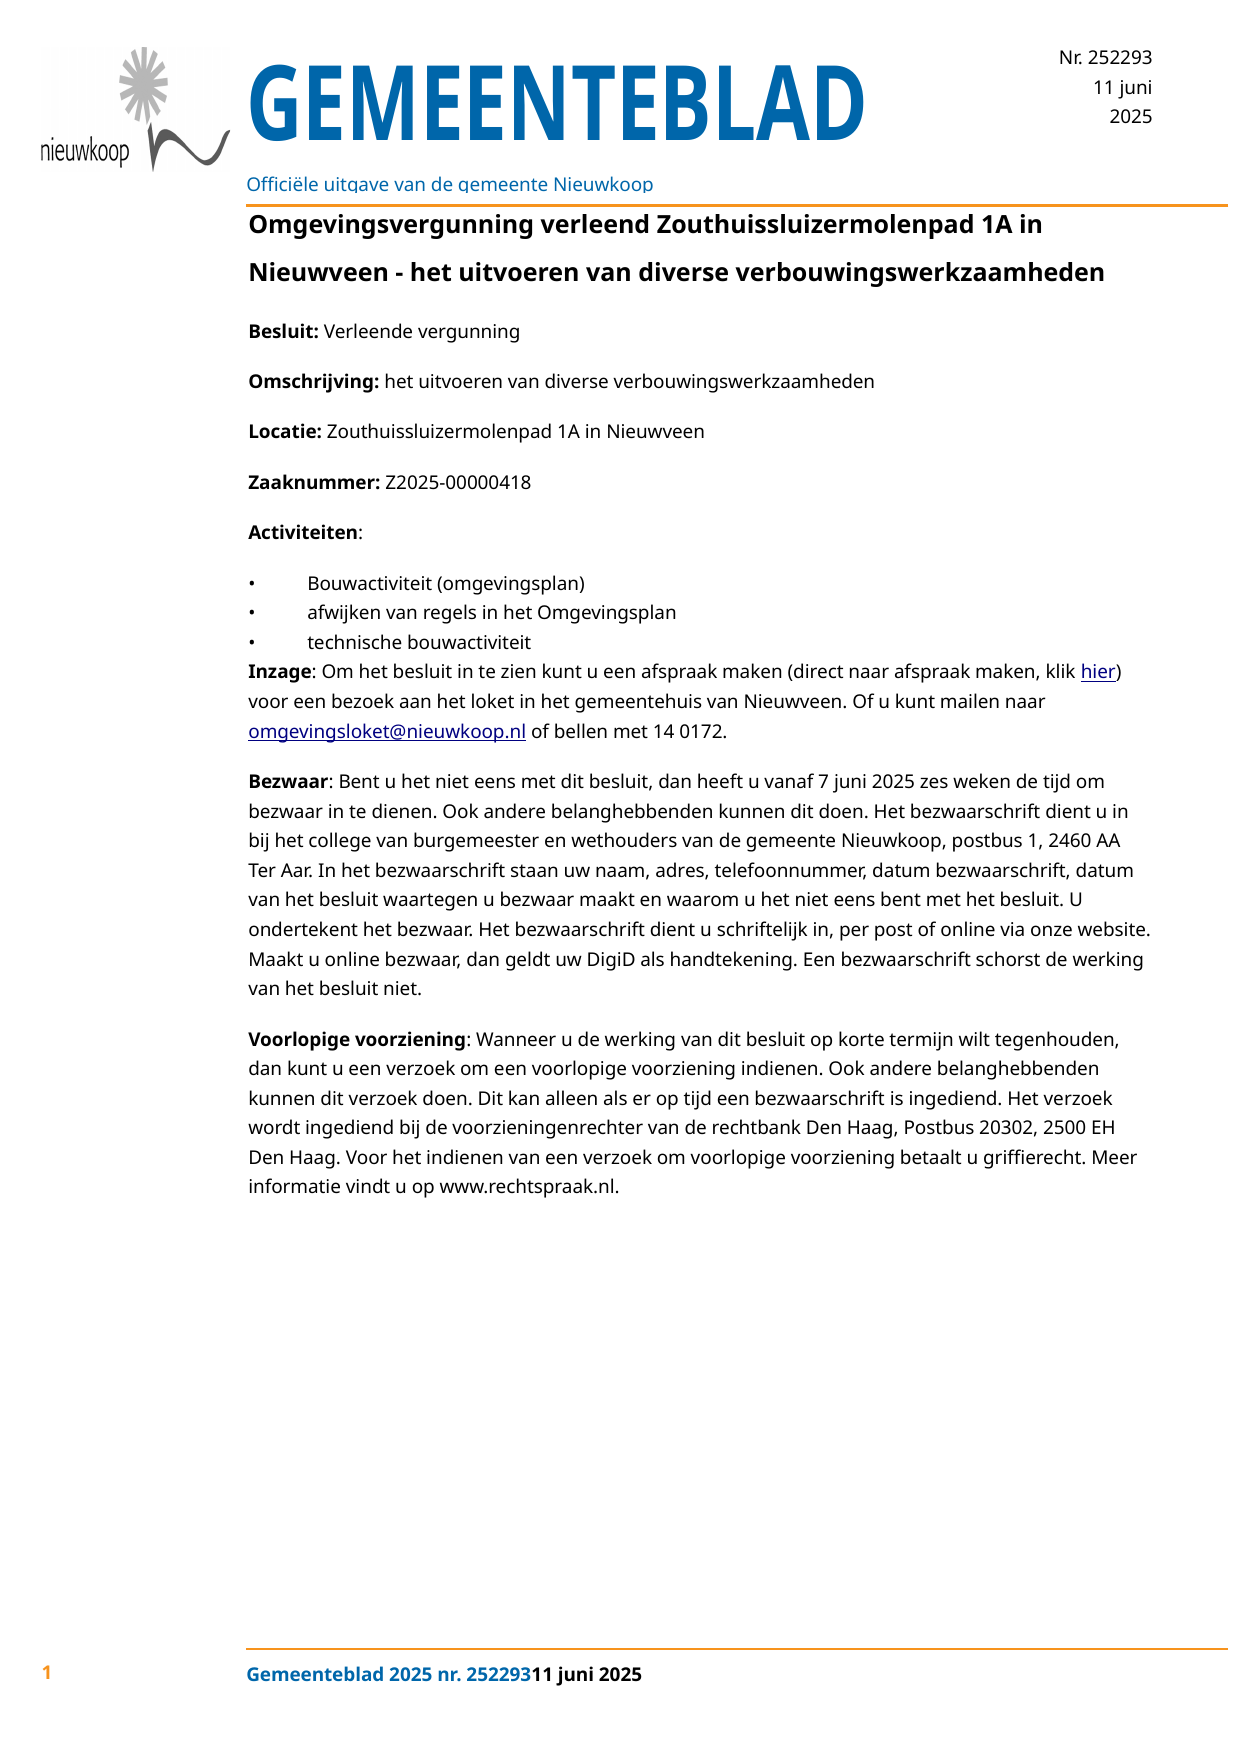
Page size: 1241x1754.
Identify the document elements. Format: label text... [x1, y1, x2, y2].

text Activiteiten: [248, 519, 1152, 545]
text Omschrijving: het uitvoeren van diverse verbouwingswerkzaamheden [248, 368, 1152, 394]
text Besluit: Verleende vergunning [248, 318, 1152, 344]
text Omgevingsvergunning verleend Zouthuissluizermolenpad 1A in Nieuwveen - het uitvoeren van diverse verbouwingswerkzaamheden [248, 207, 1152, 288]
list technische bouwactiviteit [248, 629, 1152, 655]
text Inzage: Om het besluit in te zien kunt u een afspraak maken (direct naar afspraak maken, klik hier) voor een bezoek aan het loket in het gemeentehuis van Nieuwveen. Of u kunt mailen naar omgevingsloket@nieuwkoop.nl of bellen met 14 0172. [248, 659, 1152, 744]
text Zaaknummer: Z2025-00000418 [248, 469, 1152, 495]
text Voorlopige voorziening: Wanneer u de werking van dit besluit op korte termijn wilt tegenhouden, dan kunt u een verzoek om een voorlopige voorziening indienen. Ook andere belanghebbenden kunnen dit verzoek doen. Dit kan alleen als er op tijd een bezwaarschrift is ingediend. Het verzoek wordt ingediend bij de voorzieningenrechter van de rechtbank Den Haag, Postbus 20302, 2500 EH Den Haag. Voor het indienen van een verzoek om voorlopige voorziening betaalt u griffierecht. Meer informatie vindt u op www.rechtspraak.nl. [248, 1026, 1152, 1199]
list Bouwactiviteit (omgevingsplan) [248, 570, 1152, 596]
picture [41, 47, 231, 172]
text Locatie: Zouthuissluizermolenpad 1A in Nieuwveen [248, 419, 1152, 444]
list afwijken van regels in het Omgevingsplan [248, 599, 1152, 625]
text Bezwaar: Bent u het niet eens met dit besluit, dan heeft u vanaf 7 juni 2025 zes weken de tijd om bezwaar in te dienen. Ook andere belanghebbenden kunnen dit doen. Het bezwaarschrift dient u in bij het college van burgemeester en wethouders van de gemeente Nieuwkoop, postbus 1, 2460 AA Ter Aar. In het bezwaarschrift staan uw naam, adres, telefoonnummer, datum bezwaarschrift, datum van het besluit waartegen u bezwaar maakt en waarom u het niet eens bent met het besluit. U ondertekent het bezwaar. Het bezwaarschrift dient u schriftelijk in, per post of online via onze website. Maakt u online bezwaar, dan geldt uw DigiD als handtekening. Een bezwaarschrift schorst de werking van het besluit niet. [248, 768, 1152, 1001]
